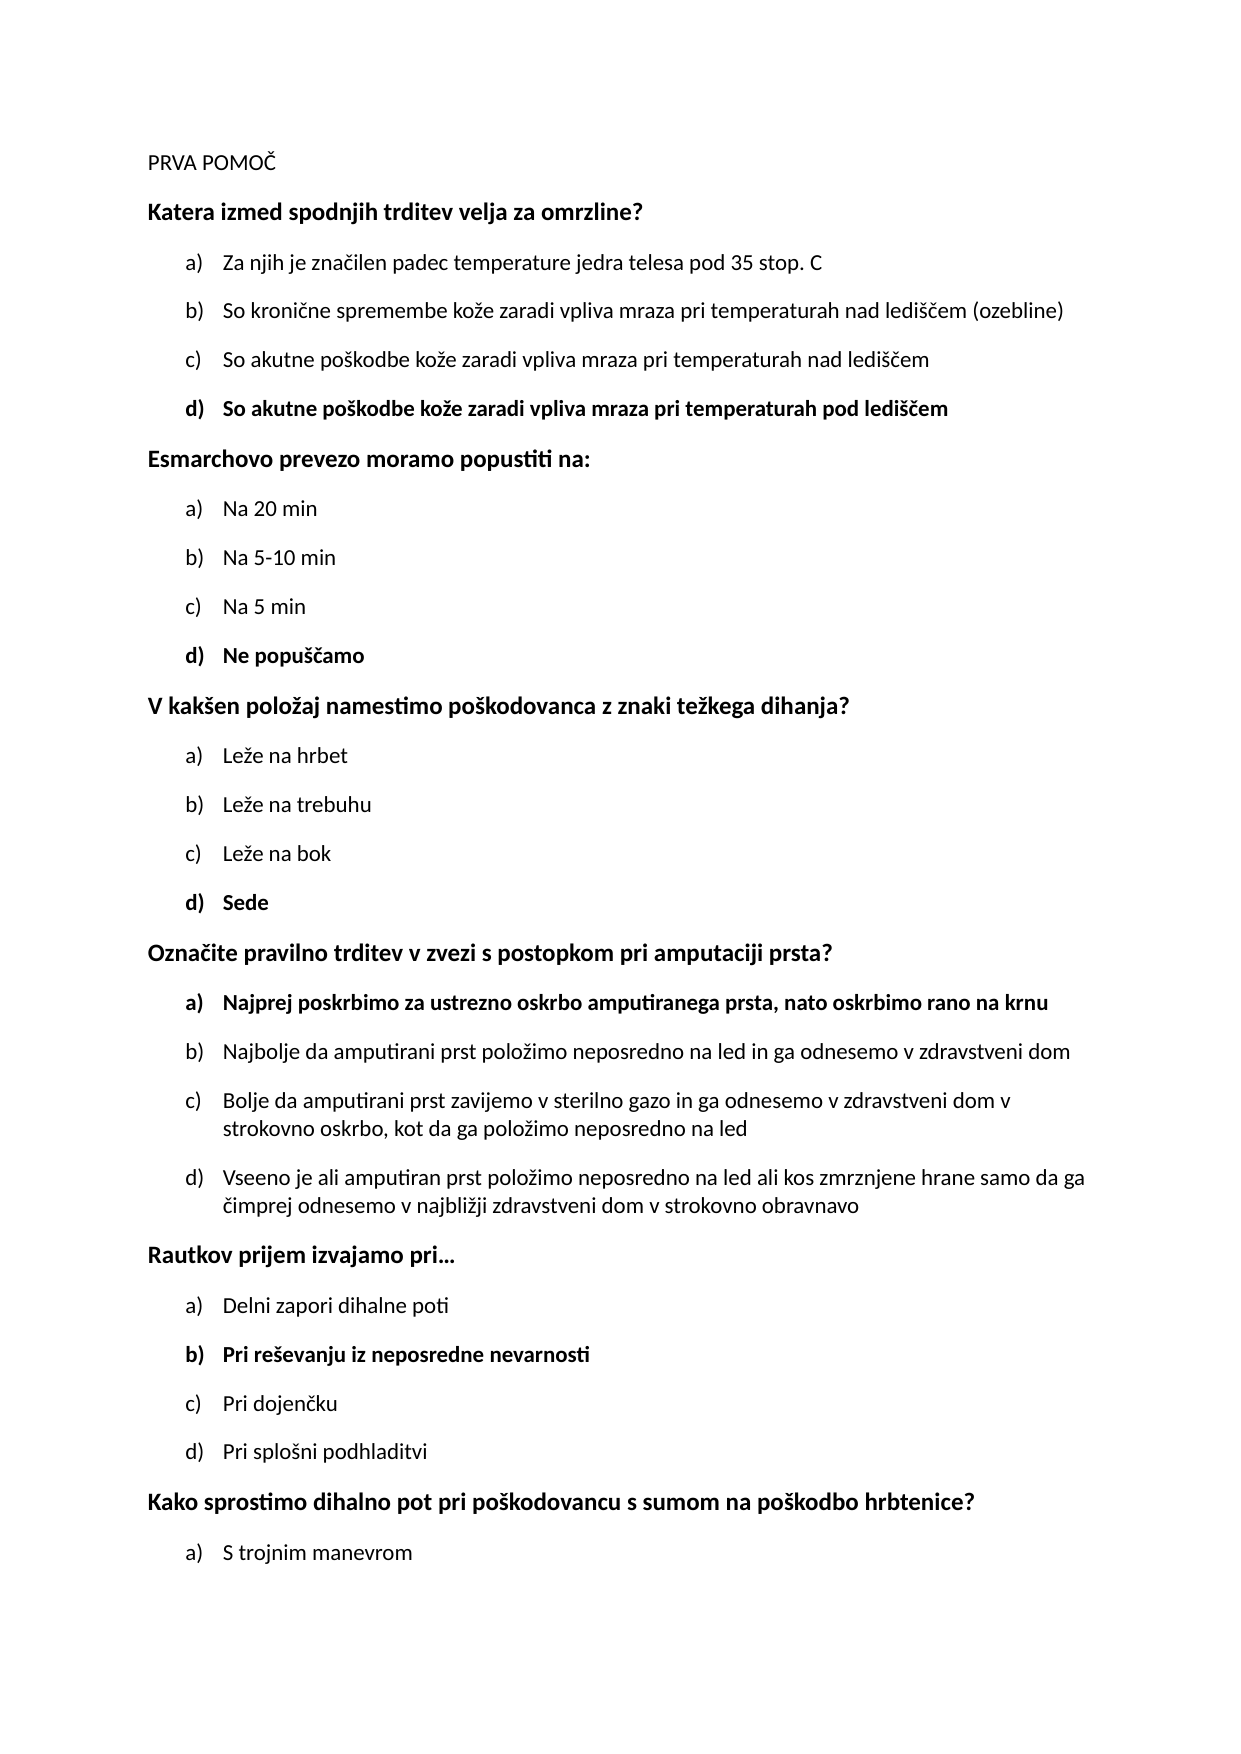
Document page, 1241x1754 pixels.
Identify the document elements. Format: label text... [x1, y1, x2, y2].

list Leže na trebuhu [185, 790, 1093, 818]
list So akutne poškodbe kože zaradi vpliva mraza pri temperaturah pod lediščem [185, 394, 1093, 422]
list Leže na hrbet [185, 741, 1093, 769]
list So kronične spremembe kože zaradi vpliva mraza pri temperaturah nad lediščem (ozebline) [185, 297, 1093, 325]
list Pri splošni podhladitvi [185, 1437, 1093, 1466]
list Bolje da amputirani prst zavijemo v sterilno gazo in ga odnesemo v zdravstveni dom v strokovno oskrbo, kot da ga položimo neposredno na led [185, 1086, 1093, 1142]
list So akutne poškodbe kože zaradi vpliva mraza pri temperaturah nad lediščem [185, 346, 1093, 373]
list Leže na bok [185, 839, 1093, 867]
text Označite pravilno trditev v zvezi s postopkom pri amputaciji prsta? [148, 937, 1093, 967]
list Delni zapori dihalne poti [185, 1291, 1093, 1319]
text V kakšen položaj namestimo poškodovanca z znaki težkega dihanja? [148, 690, 1093, 721]
list Pri dojenčku [185, 1389, 1093, 1417]
list Najprej poskrbimo za ustrezno oskrbo amputiranega prsta, nato oskrbimo rano na krnu [185, 988, 1093, 1016]
list S trojnim manevrom [185, 1538, 1093, 1566]
list Najbolje da amputirani prst položimo neposredno na led in ga odnesemo v zdravstveni dom [185, 1037, 1093, 1065]
list Na 5-10 min [185, 543, 1093, 571]
text Katera izmed spodnjih trditev velja za omrzline? [148, 196, 1093, 227]
list Ne popuščamo [185, 641, 1093, 669]
list Vseeno je ali amputiran prst položimo neposredno na led ali kos zmrznjene hrane samo da ga čimprej odnesemo v najbližji zdravstveni dom v strokovno obravnavo [185, 1163, 1093, 1219]
text Esmarchovo prevezo moramo popustiti na: [148, 443, 1093, 474]
list Za njih je značilen padec temperature jedra telesa pod 35 stop. C [185, 248, 1093, 276]
text Kako sprostimo dihalno pot pri poškodovancu s sumom na poškodbo hrbtenice? [148, 1486, 1093, 1517]
list Sede [185, 888, 1093, 916]
list Na 5 min [185, 592, 1093, 620]
text Rautkov prijem izvajamo pri… [148, 1239, 1093, 1270]
text PRVA POMOČ [148, 148, 1093, 176]
list Na 20 min [185, 494, 1093, 523]
list Pri reševanju iz neposredne nevarnosti [185, 1340, 1093, 1368]
